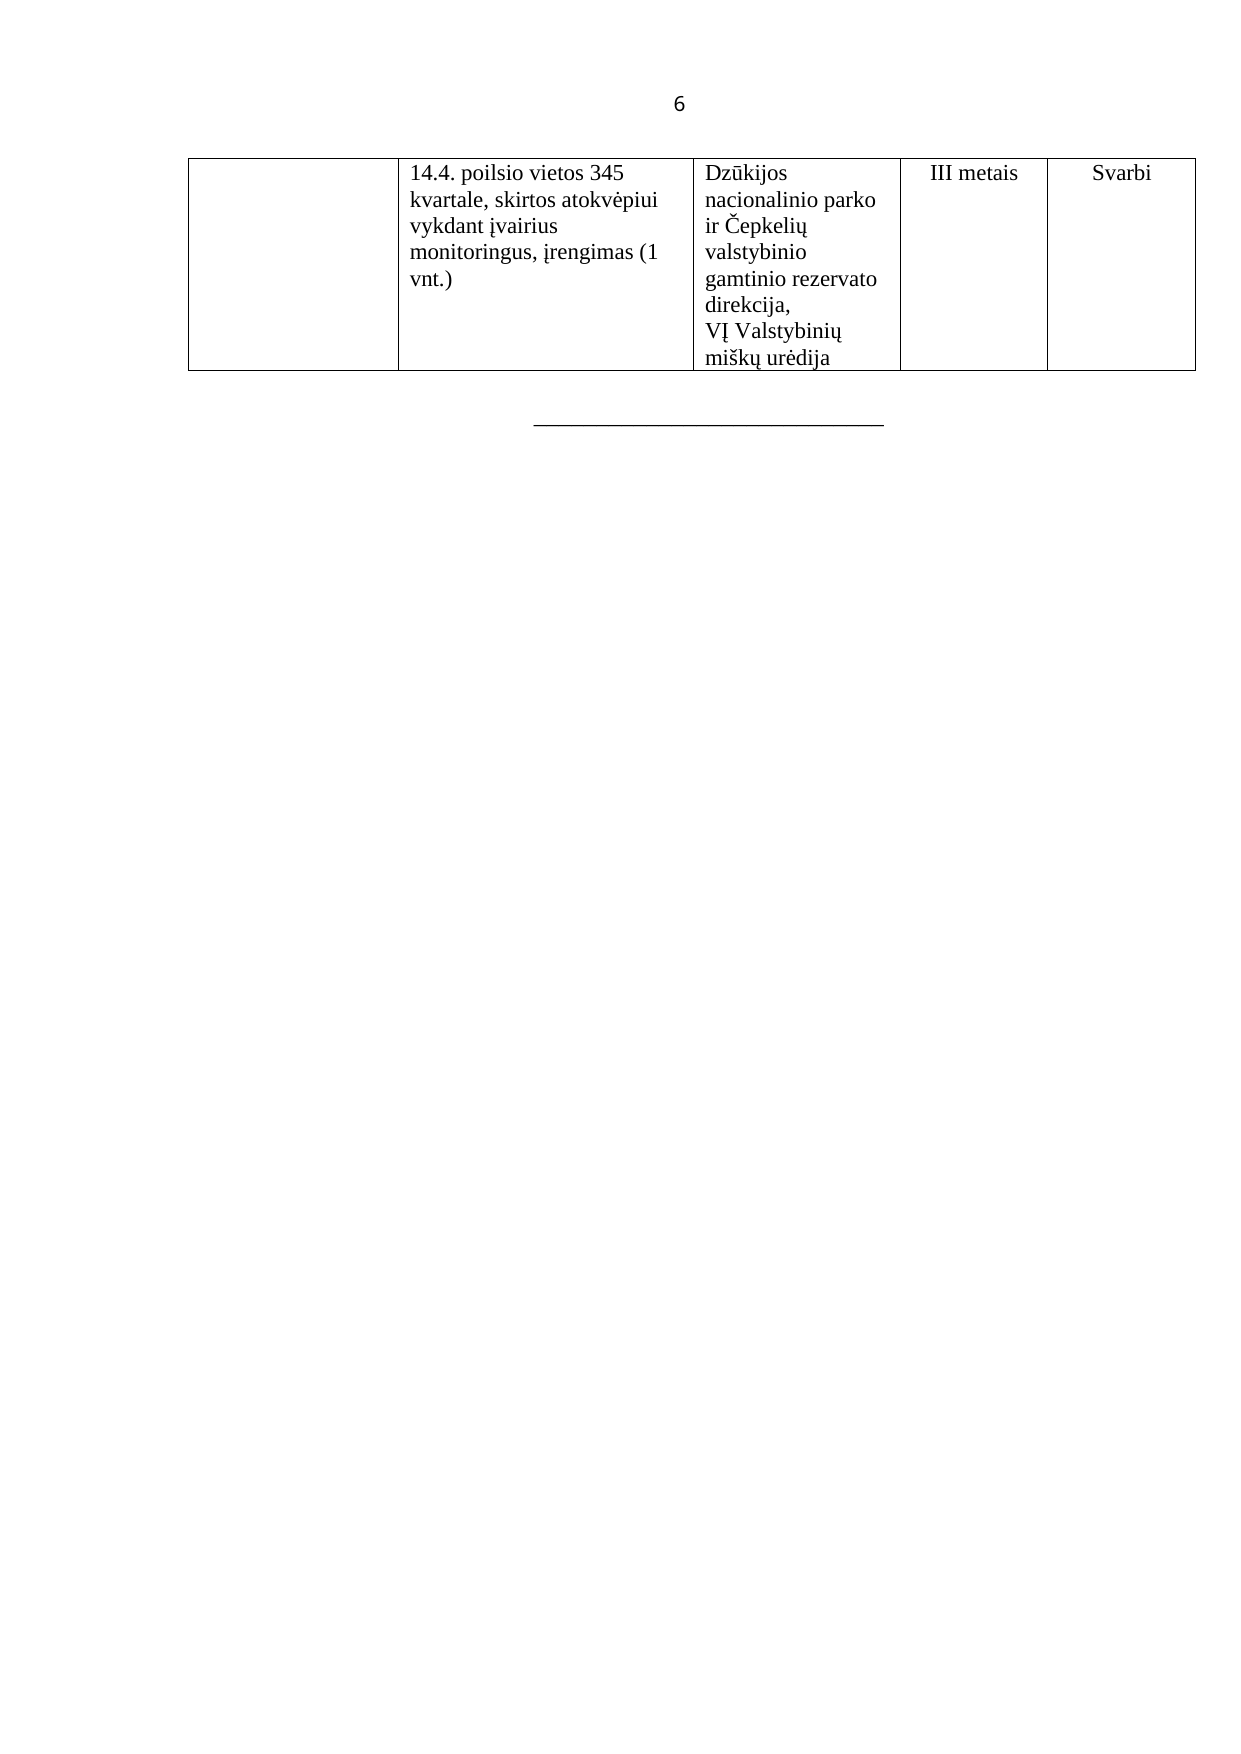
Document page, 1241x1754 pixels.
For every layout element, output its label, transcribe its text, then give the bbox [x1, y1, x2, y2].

table_cell III metais [901, 159, 1047, 370]
table_cell 14.4. poilsio vietos 345 kvartale, skirtos atokvėpiui vykdant įvairius monitoringus, įrengimas (1 vnt.) [399, 159, 693, 370]
table_cell [189, 159, 398, 370]
table_cell Dzūkijos nacionalinio parko ir Čepkelių valstybinio gamtinio rezervato direkcija, VĮ Valstybinių miškų urėdija [694, 159, 900, 370]
text ____________________________ [177, 400, 1181, 429]
table_cell Svarbi [1048, 159, 1195, 370]
